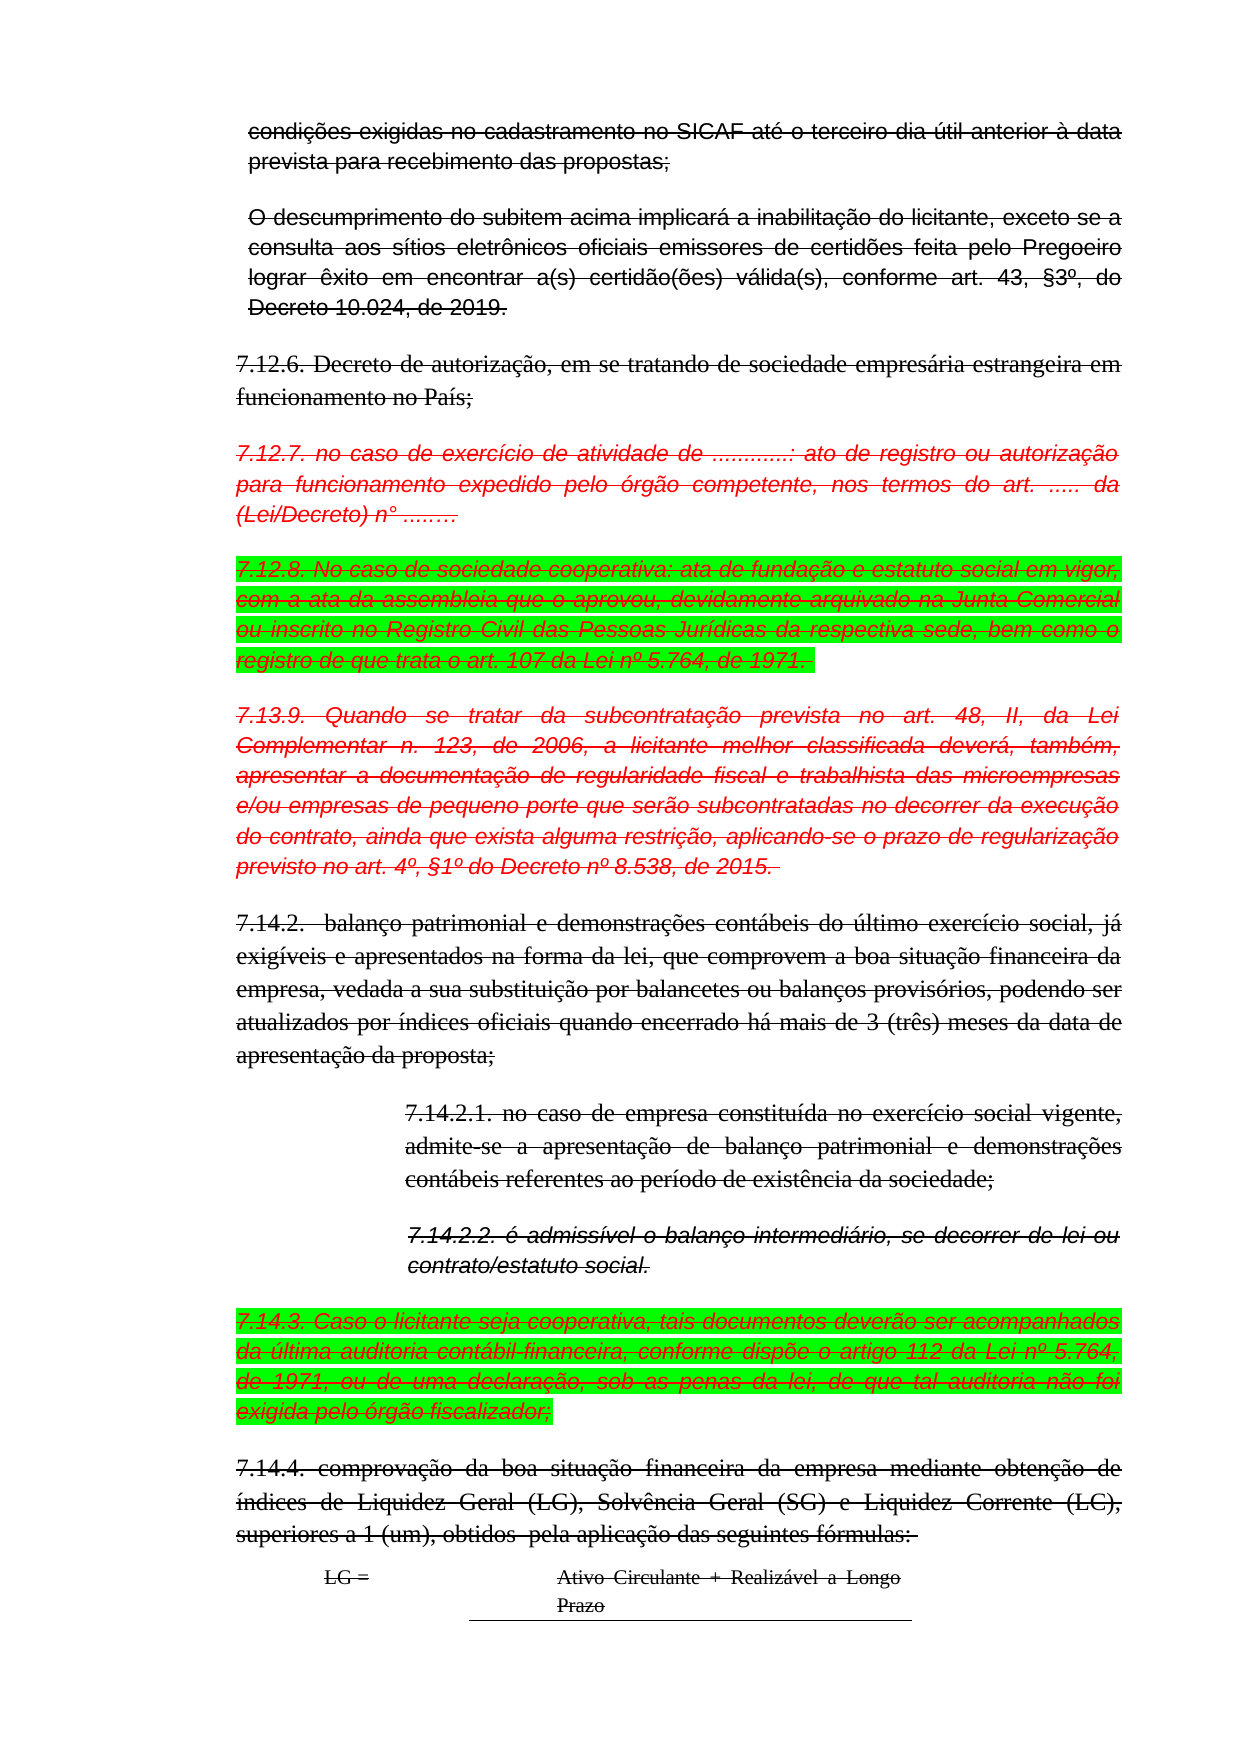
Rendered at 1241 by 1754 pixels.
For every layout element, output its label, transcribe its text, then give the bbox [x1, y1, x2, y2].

list 7.12.6. Decreto de autorização, em se tratando de sociedade empresária estrangeira em funcionamento no País; [236, 349, 1122, 365]
list 7.14.3. Caso o licitante seja cooperativa, tais documentos deverão ser acompanhados da última auditoria contábil-financeira, conforme dispõe o artigo 112 da Lei nº 5.764, de 1971, ou de uma declaração, sob as penas da lei, de que tal auditoria não foi exigida pelo órgão fiscalizador; [236, 1308, 1122, 1425]
table_header Ativo Circulante + Realizável a Longo Prazo [469, 1565, 912, 1620]
list 7.14.4. comprovação da boa situação financeira da empresa mediante obtenção de índices de Liquidez Geral (LG), Solvência Geral (SG) e Liquidez Corrente (LC), superiores a 1 (um), obtidos pela aplicação das seguintes fórmulas: [236, 1471, 1122, 1502]
list 7.14.2. balanço patrimonial e demonstrações contábeis do último exercício social, já exigíveis e apresentados na forma da lei, que comprovem a boa situação financeira da empresa, vedada a sua substituição por balancetes ou balanços provisórios, podendo ser atualizados por índices oficiais quando encerrado há mais de 3 (três) meses da data de apresentação da proposta; [236, 925, 1122, 990]
list 7.14.4. comprovação da boa situação financeira da empresa mediante obtenção de índices de Liquidez Geral (LG), Solvência Geral (SG) e Liquidez Corrente (LC), superiores a 1 (um), obtidos pela aplicação das seguintes fórmulas: [236, 1453, 1122, 1469]
list 7.14.2.1. no caso de empresa constituída no exercício social vigente, admite-se a apresentação de balanço patrimonial e demonstrações contábeis referentes ao período de existência da sociedade; [330, 1098, 1122, 1193]
list 7.12.6. Decreto de autorização, em se tratando de sociedade empresária estrangeira em funcionamento no País; [236, 366, 1122, 411]
list 9.6.1. O interessado, para efeitos de habilitação prevista na Instrução Normativa SEGES/MP nº 03, de 2018 mediante utilização do sistema, deverá atender às condições exigidas no cadastramento no SICAF até o terceiro dia útil anterior à data prevista para recebimento das propostas; [248, 134, 1122, 175]
list 7.14.2. balanço patrimonial e demonstrações contábeis do último exercício social, já exigíveis e apresentados na forma da lei, que comprovem a boa situação financeira da empresa, vedada a sua substituição por balancetes ou balanços provisórios, podendo ser atualizados por índices oficiais quando encerrado há mais de 3 (três) meses da data de apresentação da proposta; [236, 1024, 1122, 1069]
list 9.6.1. O interessado, para efeitos de habilitação prevista na Instrução Normativa SEGES/MP nº 03, de 2018 mediante utilização do sistema, deverá atender às condições exigidas no cadastramento no SICAF até o terceiro dia útil anterior à data prevista para recebimento das propostas; [248, 118, 1122, 132]
list 7.14.4. comprovação da boa situação financeira da empresa mediante obtenção de índices de Liquidez Geral (LG), Solvência Geral (SG) e Liquidez Corrente (LC), superiores a 1 (um), obtidos pela aplicação das seguintes fórmulas: [236, 1504, 1122, 1548]
list 7.14.2. balanço patrimonial e demonstrações contábeis do último exercício social, já exigíveis e apresentados na forma da lei, que comprovem a boa situação financeira da empresa, vedada a sua substituição por balancetes ou balanços provisórios, podendo ser atualizados por índices oficiais quando encerrado há mais de 3 (três) meses da data de apresentação da proposta; [236, 991, 1122, 1023]
table_header LG = [236, 1565, 469, 1620]
list O descumprimento do subitem acima implicará a inabilitação do licitante, exceto se a consulta aos sítios eletrônicos oficiais emissores de certidões feita pelo Pregoeiro lograr êxito em encontrar a(s) certidão(ões) válida(s), conforme art. 43, §3º, do Decreto 10.024, de 2019. [248, 219, 1122, 248]
list O descumprimento do subitem acima implicará a inabilitação do licitante, exceto se a consulta aos sítios eletrônicos oficiais emissores de certidões feita pelo Pregoeiro lograr êxito em encontrar a(s) certidão(ões) válida(s), conforme art. 43, §3º, do Decreto 10.024, de 2019. [248, 203, 1122, 218]
list O descumprimento do subitem acima implicará a inabilitação do licitante, exceto se a consulta aos sítios eletrônicos oficiais emissores de certidões feita pelo Pregoeiro lograr êxito em encontrar a(s) certidão(ões) válida(s), conforme art. 43, §3º, do Decreto 10.024, de 2019. [248, 279, 1122, 321]
list 7.13.9. Quando se tratar da subcontratação prevista no art. 48, II, da Lei Complementar n. 123, de 2006, a licitante melhor classificada deverá, também, apresentar a documentação de regularidade fiscal e trabalhista das microempresas e/ou empresas de pequeno porte que serão subcontratadas no decorrer da execução do contrato, ainda que exista alguma restrição, aplicando-se o prazo de regularização previsto no art. 4º, §1º do Decreto nº 8.538, de 2015. [236, 702, 1122, 879]
list 7.12.8. No caso de sociedade cooperativa: ata de fundação e estatuto social em vigor, com a ata da assembleia que o aprovou, devidamente arquivado na Junta Comercial ou inscrito no Registro Civil das Pessoas Jurídicas da respectiva sede, bem como o registro de que trata o art. 107 da Lei nº 5.764, de 1971. [236, 556, 1122, 673]
list 7.14.2. balanço patrimonial e demonstrações contábeis do último exercício social, já exigíveis e apresentados na forma da lei, que comprovem a boa situação financeira da empresa, vedada a sua substituição por balancetes ou balanços provisórios, podendo ser atualizados por índices oficiais quando encerrado há mais de 3 (três) meses da data de apresentação da proposta; [236, 908, 1122, 924]
list O descumprimento do subitem acima implicará a inabilitação do licitante, exceto se a consulta aos sítios eletrônicos oficiais emissores de certidões feita pelo Pregoeiro lograr êxito em encontrar a(s) certidão(ões) válida(s), conforme art. 43, §3º, do Decreto 10.024, de 2019. [248, 249, 1122, 278]
list 7.12.7. no caso de exercício de atividade de ............: ato de registro ou autorização para funcionamento expedido pelo órgão competente, nos termos do art. ..... da (Lei/Decreto) n° .....… [236, 440, 1122, 527]
list 7.14.2.2. é admissível o balanço intermediário, se decorrer de lei ou contrato/estatuto social. [407, 1222, 1122, 1279]
